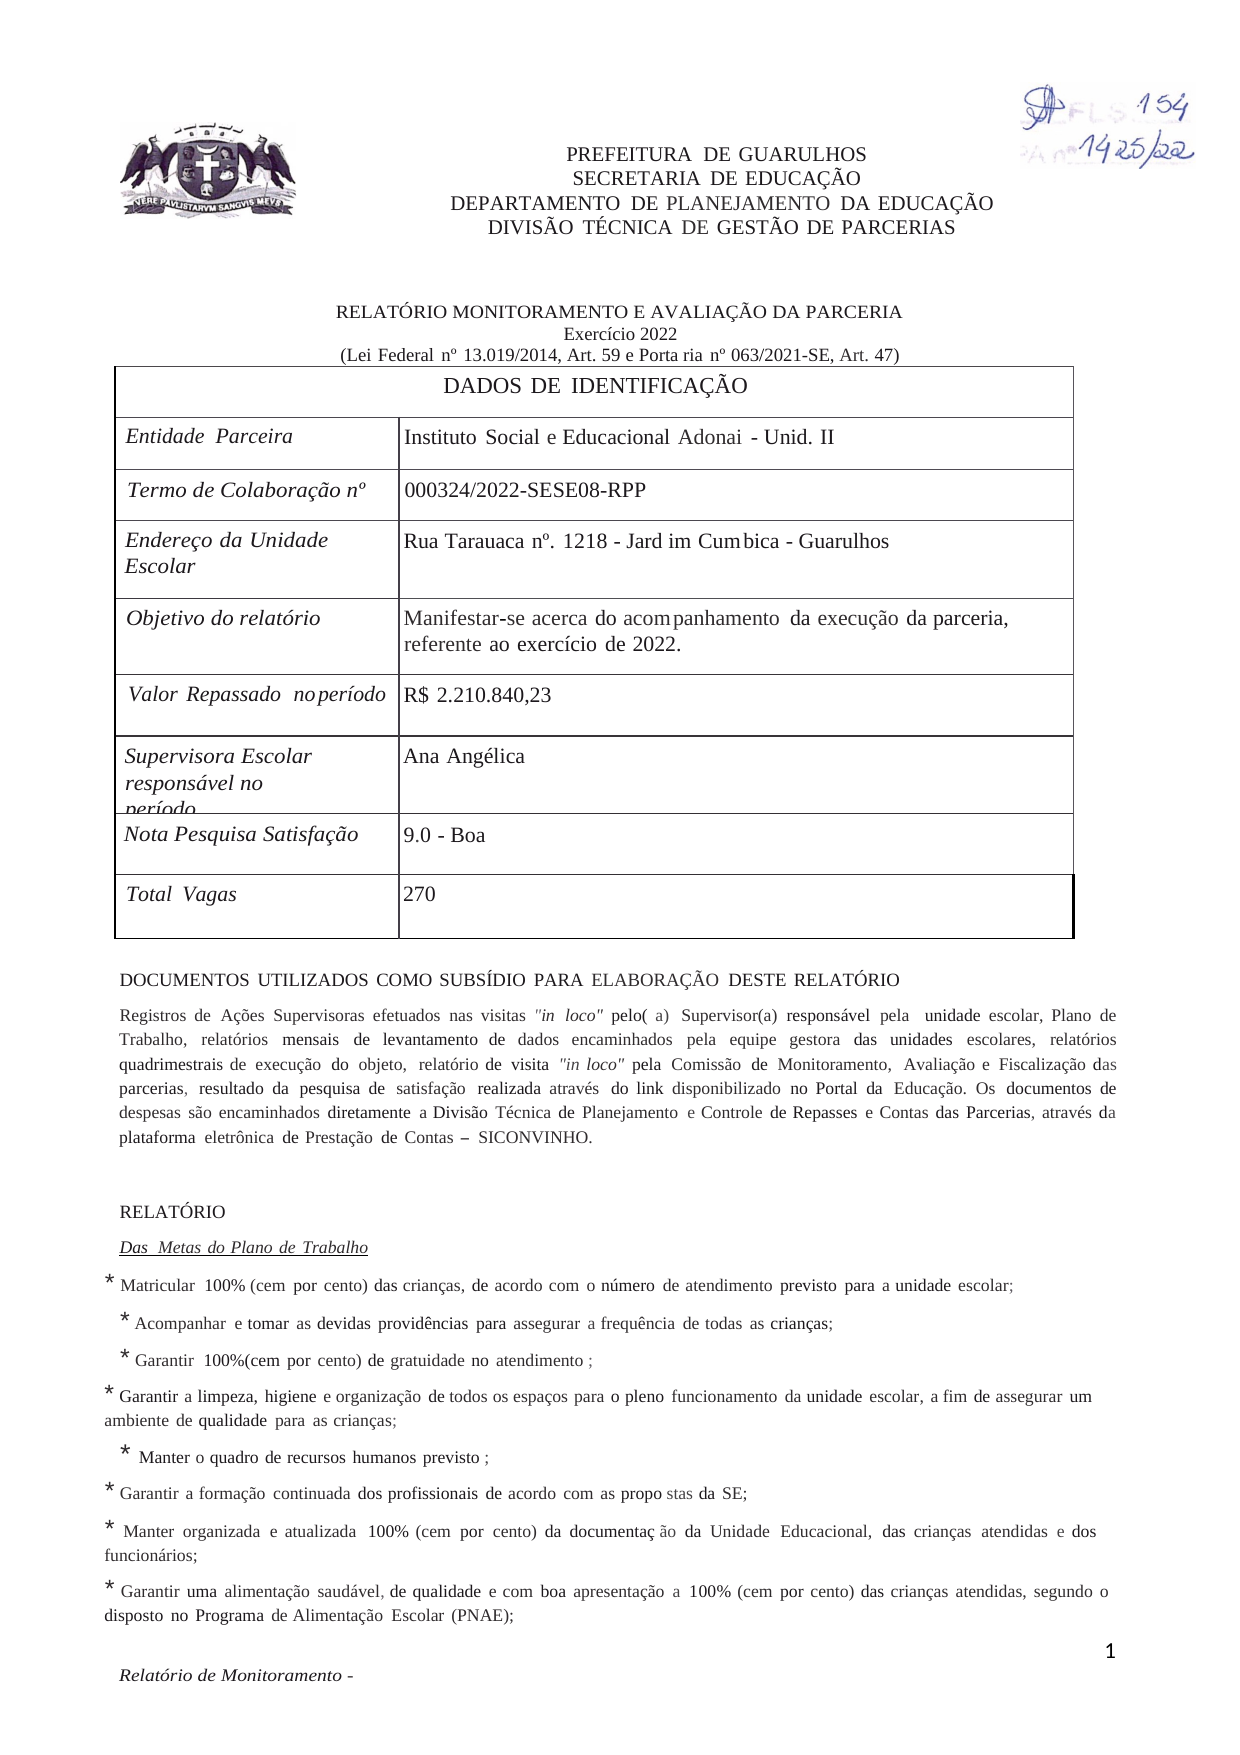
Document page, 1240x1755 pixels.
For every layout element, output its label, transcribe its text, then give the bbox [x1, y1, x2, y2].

table_cell Ana Angélica [400, 737, 1073, 813]
table_cell Rua Tarauaca nº. 1218 - Jard im Cumbica - Guarulhos [400, 521, 1073, 598]
table_cell Endereço da Unidade Escolar [116, 521, 398, 598]
table_cell 270 [400, 875, 1072, 938]
text * Manter o quadro de recursos humanos previsto ; [120, 1438, 1208, 1469]
list Garantir 100%(cem por cento) de gratuidade no atendimento ; [120, 1342, 1208, 1371]
table_cell Nota Pesquisa Satisfação [116, 814, 398, 874]
table_cell R$ 2.210.840,23 [400, 675, 1073, 735]
table_header DADOS DE IDENTIFICAÇÃO [116, 367, 1073, 417]
list Matricular 100% (cem por cento) das crianças, de acordo com o número de atendimento previsto para a unidade escolar; [104, 1268, 1208, 1297]
table_cell Instituto Social e Educacional Adonai - Unid. II [400, 418, 1073, 468]
table_cell 9.0 - Boa [400, 814, 1073, 874]
subtitle PREFEITURA DE GUARULHOS SECRETARIA DE EDUCAÇÃO [533, 142, 900, 190]
table_cell Valor Repassado noperíodo [116, 675, 398, 735]
list Garantir a formação continuada dos profissionais de acordo com as propo stas da SE; [104, 1476, 1208, 1505]
text Registros de Ações Supervisoras efetuados nas visitas "in loco" pelo( a) Supervisor(a) responsável pela unidade escolar, Plano de Trabalho, relatórios mensais de levantamento de dados encaminhados pela equipe gestora das unidades escolares, relatórios quadrimestrais de execução do objeto, relatório de visita "in loco" pela Comissão de Monitoramento, Avaliação e Fiscalização das parcerias, resultado da pesquisa de satisfação realizada através do link disponibilizado no Portal da Educação. Os documentos de despesas são encaminhados diretamente a Divisão Técnica de Planejamento e Controle de Repasses e Contas das Parcerias, através da plataforma eletrônica de Prestação de Contas - SICONVINHO. [119, 1004, 1117, 1147]
table_cell Manifestar-se acerca do acompanhamento da execução da parceria, referente ao exercício de 2022. [400, 599, 1073, 674]
table_cell Termo de Colaboração nº [116, 470, 398, 520]
table_cell 000324/2022-SESE08-RPP [400, 470, 1073, 520]
list Garantir a limpeza, higiene e organização de todos os espaços para o pleno funcionamento da unidade escolar, a fim de assegurar um ambiente de qualidade para as crianças; [104, 1379, 1114, 1430]
text Exercício 2022 [340, 323, 900, 344]
table_cell Total Vagas [116, 875, 398, 938]
table_cell Entidade Parceira [116, 418, 398, 468]
text (Lei Federal nº 13.019/2014, Art. 59 e Porta ria nº 063/2021-SE, Art. 47) [339, 344, 900, 366]
list Garantir uma alimentação saudável, de qualidade e com boa apresentação a 100% (cem por cento) das crianças atendidas, segundo o disposto no Programa de Alimentação Escolar (PNAE); [104, 1574, 1114, 1625]
text RELATÓRIO MONITORAMENTO E AVALIAÇÃO DA PARCERIA ­ [104, 301, 1139, 323]
table_cell Supervisora Escolar responsável no período [116, 737, 398, 813]
text RELATÓRIO [119, 1201, 1208, 1222]
list Acompanhar e tomar as devidas providências para assegurar a frequência de todas as crianças; [120, 1306, 1208, 1334]
text DEPARTAMENTO DE PLANEJAMENTO DA EDUCAÇÃO DIVISÃO TÉCNICA DE GESTÃO DE PARCERIAS [448, 191, 996, 239]
text Das Metas do Plano de Trabalho [119, 1237, 1208, 1258]
table_cell Objetivo do relatório [116, 599, 398, 674]
text DOCUMENTOS UTILIZADOS COMO SUBSÍDIO PARA ELABORAÇÃO DESTE RELATÓRIO [119, 969, 1208, 990]
list Manter organizada e atualizada 100% (cem por cento) da documentaç ão da Unidade Educacional, das crianças atendidas e dos funcionários; [104, 1514, 1114, 1565]
